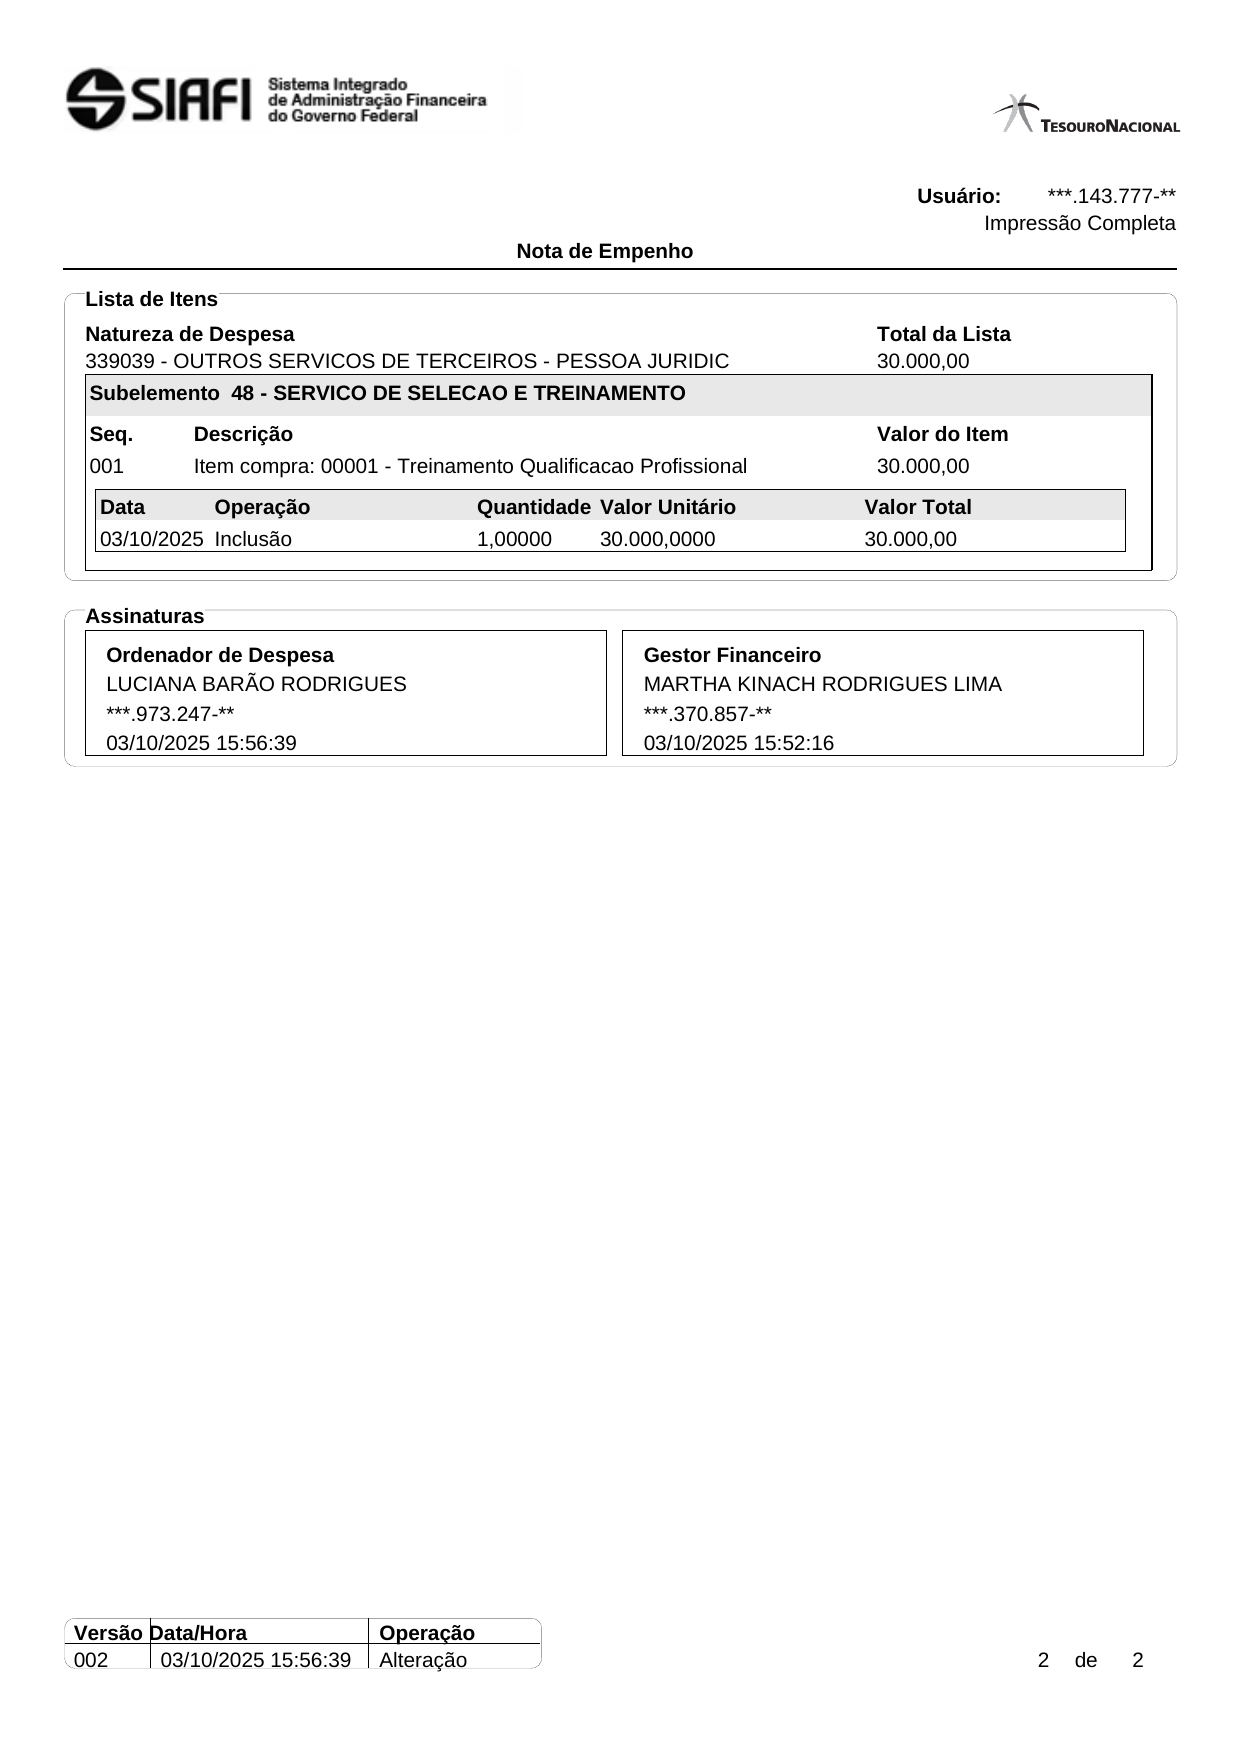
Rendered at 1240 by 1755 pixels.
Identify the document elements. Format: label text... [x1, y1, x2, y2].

text Usuário: ***.143.777-** [75, 183, 1176, 207]
text Impressão Completa [75, 210, 1176, 234]
subtitle Data/Hora [151, 1621, 368, 1643]
text 002 03/10/2025 15:56:39 Alteração 2 de 2 [73, 1648, 1175, 1672]
subtitle [540, 1621, 1175, 1644]
subtitle Operação [369, 1621, 541, 1644]
subtitle Versão [73, 1621, 150, 1643]
